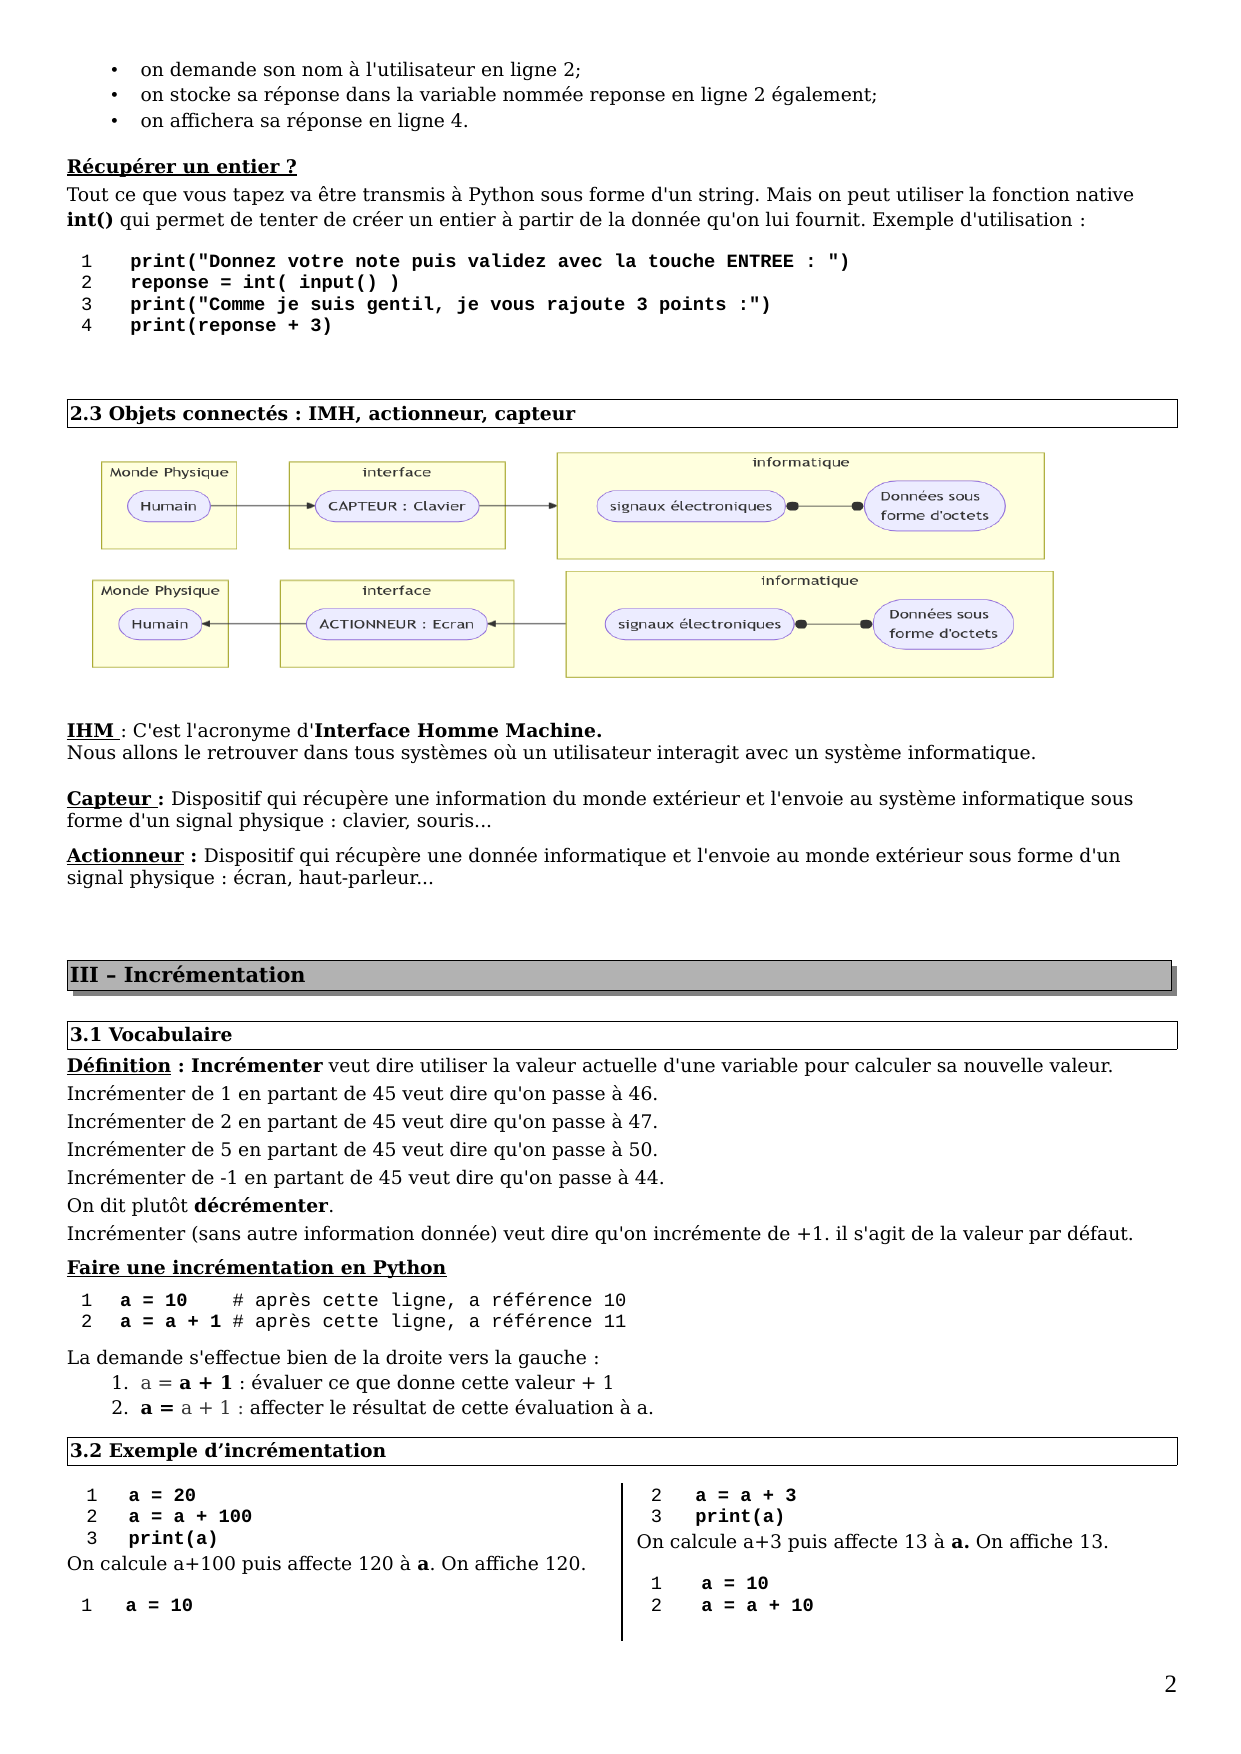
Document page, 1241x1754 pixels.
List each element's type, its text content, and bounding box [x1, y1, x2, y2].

text 3.2 Exemple d’incrémentation [68, 1438, 1177, 1465]
list a = a + 1 : évaluer ce que donne cette valeur + 1 [111, 1372, 1177, 1394]
table_header a = a + 3 print(a) [692, 1483, 1129, 1531]
table_header 2 3 [636, 1483, 692, 1531]
subtitle Faire une incrémentation en Python [67, 1257, 1177, 1279]
text On calcule a+3 puis affecte 13 à a. On affiche 13. [636, 1531, 1177, 1553]
text Tout ce que vous tapez va être transmis à Python sous forme d'un string. Mais on peut utiliser la fonction native int() qui permet de tenter de créer un entier à partir de la donnée qu'on lui fournit. Exemple d'utilisation : [67, 184, 1177, 231]
table_header print("Donnez votre note puis validez avec la touche ENTREE : ") reponse = int( input() ) print("Comme je suis gentil, je vous rajoute 3 points :") print(reponse + 3) [127, 249, 1177, 340]
table_header 1 2 3 [72, 1483, 125, 1553]
subtitle IHM : C'est l'acronyme d'Interface Homme Machine. [67, 720, 1177, 742]
text Incrémenter de 2 en partant de 45 veut dire qu'on passe à 47. [67, 1111, 1177, 1133]
table_header a = 10 a = a + 10 [698, 1571, 1240, 1619]
text Incrémenter de -1 en partant de 45 veut dire qu'on passe à 44. [67, 1167, 1177, 1189]
subtitle Capteur : Dispositif qui récupère une information du monde extérieur et l'envoie au système informatique sous forme d'un signal physique : clavier, souris... [67, 788, 1177, 832]
text III – Incrémentation [68, 961, 1171, 990]
table_header a = 20 a = a + 100 print(a) [125, 1483, 590, 1553]
table_header 1 2 3 4 [67, 249, 127, 340]
subtitle Récupérer un entier ? [67, 156, 1177, 178]
table_header 1 2 [67, 1285, 117, 1338]
list on affichera sa réponse en ligne 4. [111, 109, 1177, 131]
picture [77, 447, 1062, 684]
list on stocke sa réponse dans la variable nommée reponse en ligne 2 également; [111, 84, 1177, 106]
text Définition : Incrémenter veut dire utiliser la valeur actuelle d'une variable pour calculer sa nouvelle valeur. [67, 1055, 1177, 1077]
table_header 1 [67, 1593, 122, 1619]
table_header 1 2 [636, 1571, 698, 1619]
text Incrémenter de 5 en partant de 45 veut dire qu'on passe à 50. [67, 1139, 1177, 1161]
subtitle Actionneur : Dispositif qui récupère une donnée informatique et l'envoie au monde extérieur sous forme d'un signal physique : écran, haut-parleur... [67, 844, 1177, 888]
text Incrémenter de 1 en partant de 45 veut dire qu'on passe à 46. [67, 1083, 1177, 1105]
text On dit plutôt décrémenter. [67, 1194, 1177, 1217]
subtitle 2.3 Objets connectés : IMH, actionneur, capteur [68, 400, 1177, 427]
text Incrémenter (sans autre information donnée) veut dire qu'on incrémente de +1. il s'agit de la valeur par défaut. [67, 1223, 1177, 1244]
table_header a = 10 [123, 1593, 559, 1619]
text La demande s'effectue bien de la droite vers la gauche : [67, 1347, 1177, 1369]
table_header a = 10 # après cette ligne, a référence 10 a = a + 1 # après cette ligne, a référence 11 [117, 1285, 1177, 1338]
text Nous allons le retrouver dans tous systèmes où un utilisateur interagit avec un système informatique. [67, 742, 1177, 764]
text On calcule a+100 puis affecte 120 à a. On affiche 120. [67, 1553, 607, 1575]
list on demande son nom à l'utilisateur en ligne 2; [111, 59, 1177, 81]
list a = a + 1 : affecter le résultat de cette évaluation à a. [111, 1397, 1177, 1419]
subtitle 3.1 Vocabulaire [68, 1022, 1177, 1049]
